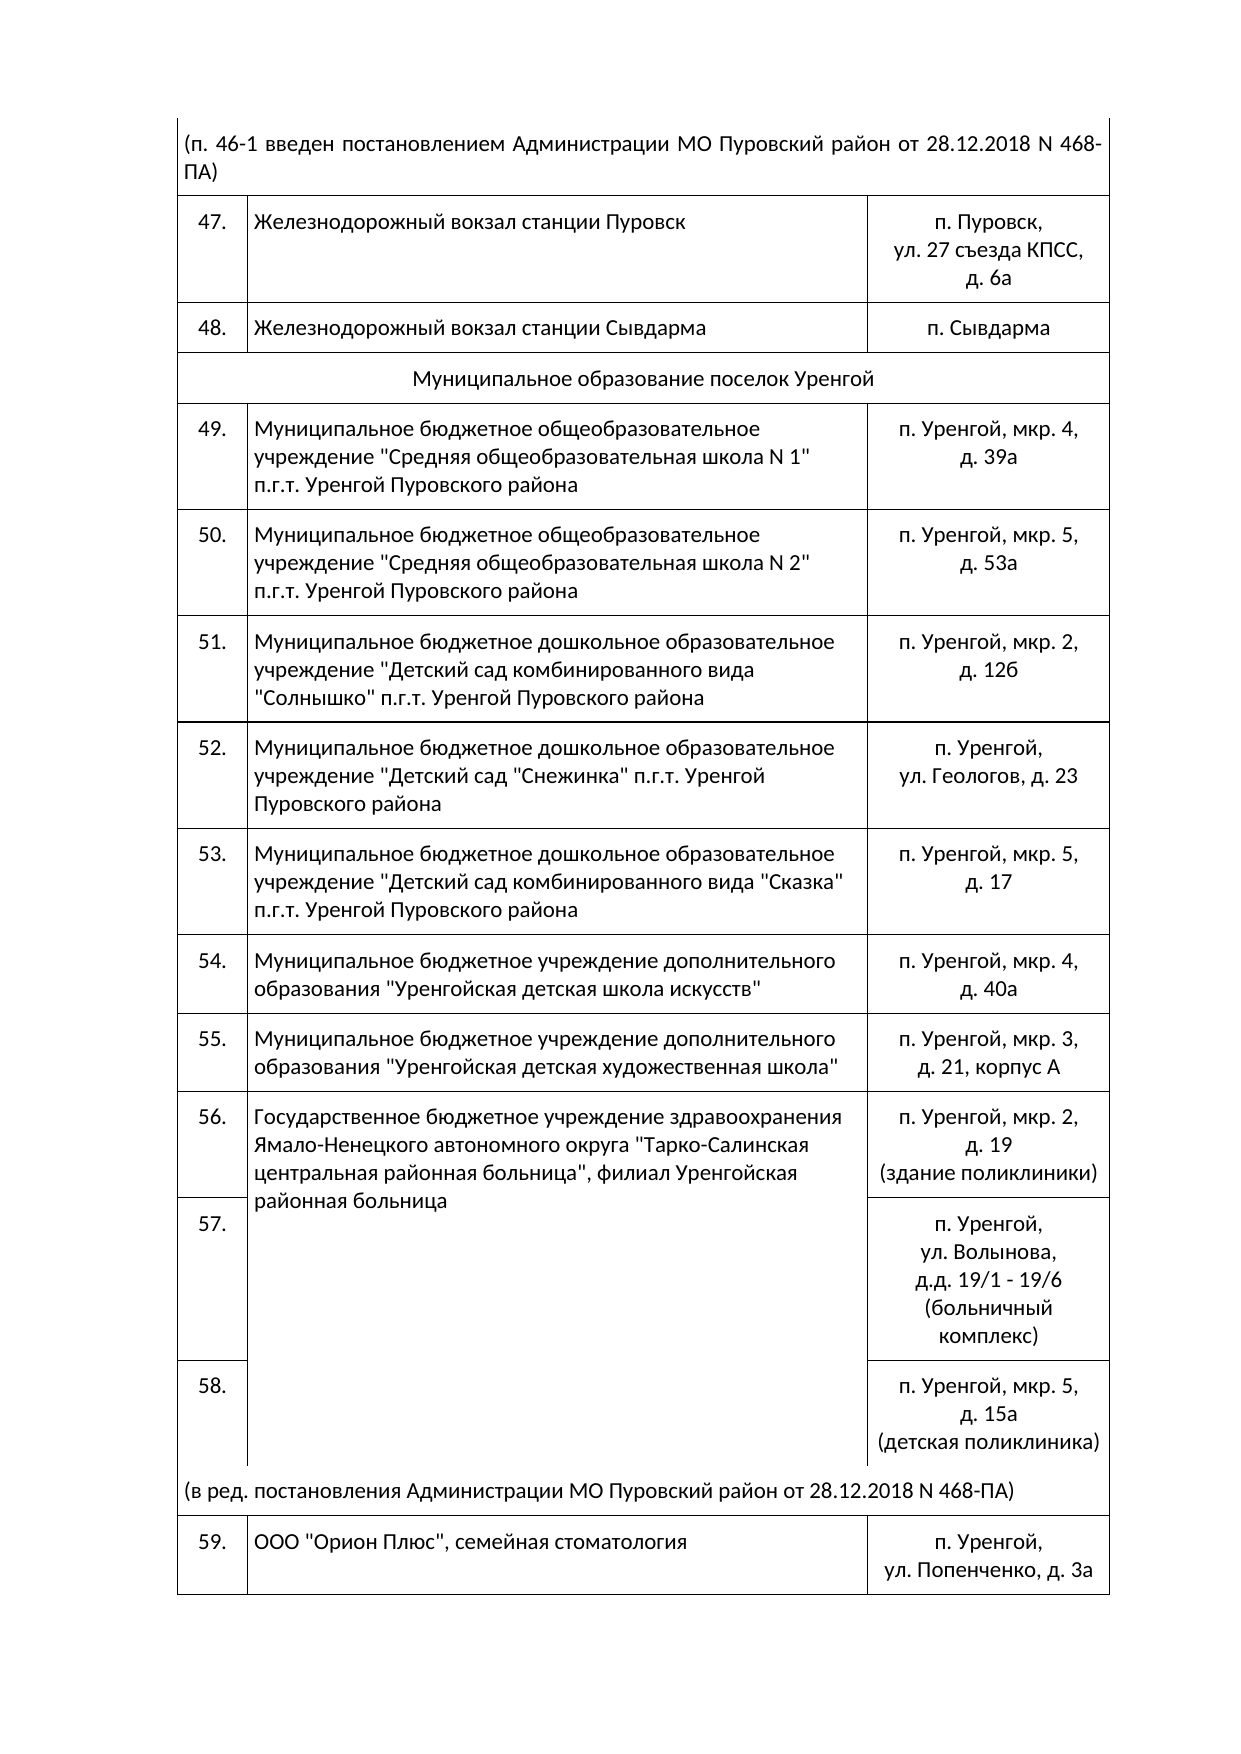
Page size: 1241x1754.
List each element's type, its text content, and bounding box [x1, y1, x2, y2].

table_cell 48. [178, 303, 247, 352]
table_cell п. Уренгой, ул. Волынова, д.д. 19/1 - 19/6 (больничный комплекс) [868, 1198, 1109, 1359]
table_cell 51. [178, 616, 247, 721]
table_cell 50. [178, 510, 247, 615]
table_cell 49. [178, 404, 247, 509]
table_cell п. Уренгой, мкр. 5, д. 53а [868, 510, 1109, 615]
table_cell п. Уренгой, мкр. 2, д. 19 (здание поликлиники) [868, 1092, 1109, 1197]
table_cell Муниципальное бюджетное дошкольное образовательное учреждение "Детский сад комбинированного вида "Сказка" п.г.т. Уренгой Пуровского района [248, 829, 867, 934]
table_cell 57. [178, 1198, 247, 1359]
table_cell 47. [178, 196, 247, 302]
table_cell 53. [178, 829, 247, 934]
table_cell 55. [178, 1014, 247, 1091]
table_cell (в ред. постановления Администрации МО Пуровский район от 28.12.2018 N 468-ПА) [178, 1466, 1109, 1515]
table_cell (п. 46-1 введен постановлением Администрации МО Пуровский район от 28.12.2018 N 468-ПА) [178, 118, 1109, 195]
table_cell п. Пуровск, ул. 27 съезда КПСС, д. 6а [868, 196, 1109, 302]
table_cell Муниципальное бюджетное дошкольное образовательное учреждение "Детский сад комбинированного вида "Солнышко" п.г.т. Уренгой Пуровского района [248, 616, 867, 721]
table_cell Государственное бюджетное учреждение здравоохранения Ямало-Ненецкого автономного округа "Тарко-Салинская центральная районная больница", филиал Уренгойская районная больница [248, 1092, 867, 1466]
table_cell п. Уренгой, мкр. 4, д. 40а [868, 935, 1109, 1012]
table_cell п. Уренгой, ул. Геологов, д. 23 [868, 723, 1109, 828]
table_cell п. Уренгой, мкр. 3, д. 21, корпус А [868, 1014, 1109, 1091]
table_cell п. Уренгой, мкр. 4, д. 39а [868, 404, 1109, 509]
table_cell Железнодорожный вокзал станции Пуровск [248, 196, 867, 302]
table_cell Муниципальное образование поселок Уренгой [178, 353, 1109, 402]
table_cell 59. [178, 1516, 247, 1593]
table_cell п. Уренгой, мкр. 5, д. 17 [868, 829, 1109, 934]
table_cell 58. [178, 1361, 247, 1466]
table_cell 54. [178, 935, 247, 1012]
table_cell 52. [178, 723, 247, 828]
table_cell ООО "Орион Плюс", семейная стоматология [248, 1516, 867, 1593]
table_cell Железнодорожный вокзал станции Сывдарма [248, 303, 867, 352]
table_cell Муниципальное бюджетное учреждение дополнительного образования "Уренгойская детская школа искусств" [248, 935, 867, 1012]
table_cell п. Уренгой, мкр. 5, д. 15а (детская поликлиника) [868, 1361, 1109, 1466]
table_cell Муниципальное бюджетное общеобразовательное учреждение "Средняя общеобразовательная школа N 1" п.г.т. Уренгой Пуровского района [248, 404, 867, 509]
table_cell п. Сывдарма [868, 303, 1109, 352]
table_cell п. Уренгой, ул. Попенченко, д. 3а [868, 1516, 1109, 1593]
table_cell 56. [178, 1092, 247, 1197]
table_cell Муниципальное бюджетное учреждение дополнительного образования "Уренгойская детская художественная школа" [248, 1014, 867, 1091]
table_cell Муниципальное бюджетное дошкольное образовательное учреждение "Детский сад "Снежинка" п.г.т. Уренгой Пуровского района [248, 723, 867, 828]
table_cell п. Уренгой, мкр. 2, д. 12б [868, 616, 1109, 721]
table_cell Муниципальное бюджетное общеобразовательное учреждение "Средняя общеобразовательная школа N 2" п.г.т. Уренгой Пуровского района [248, 510, 867, 615]
